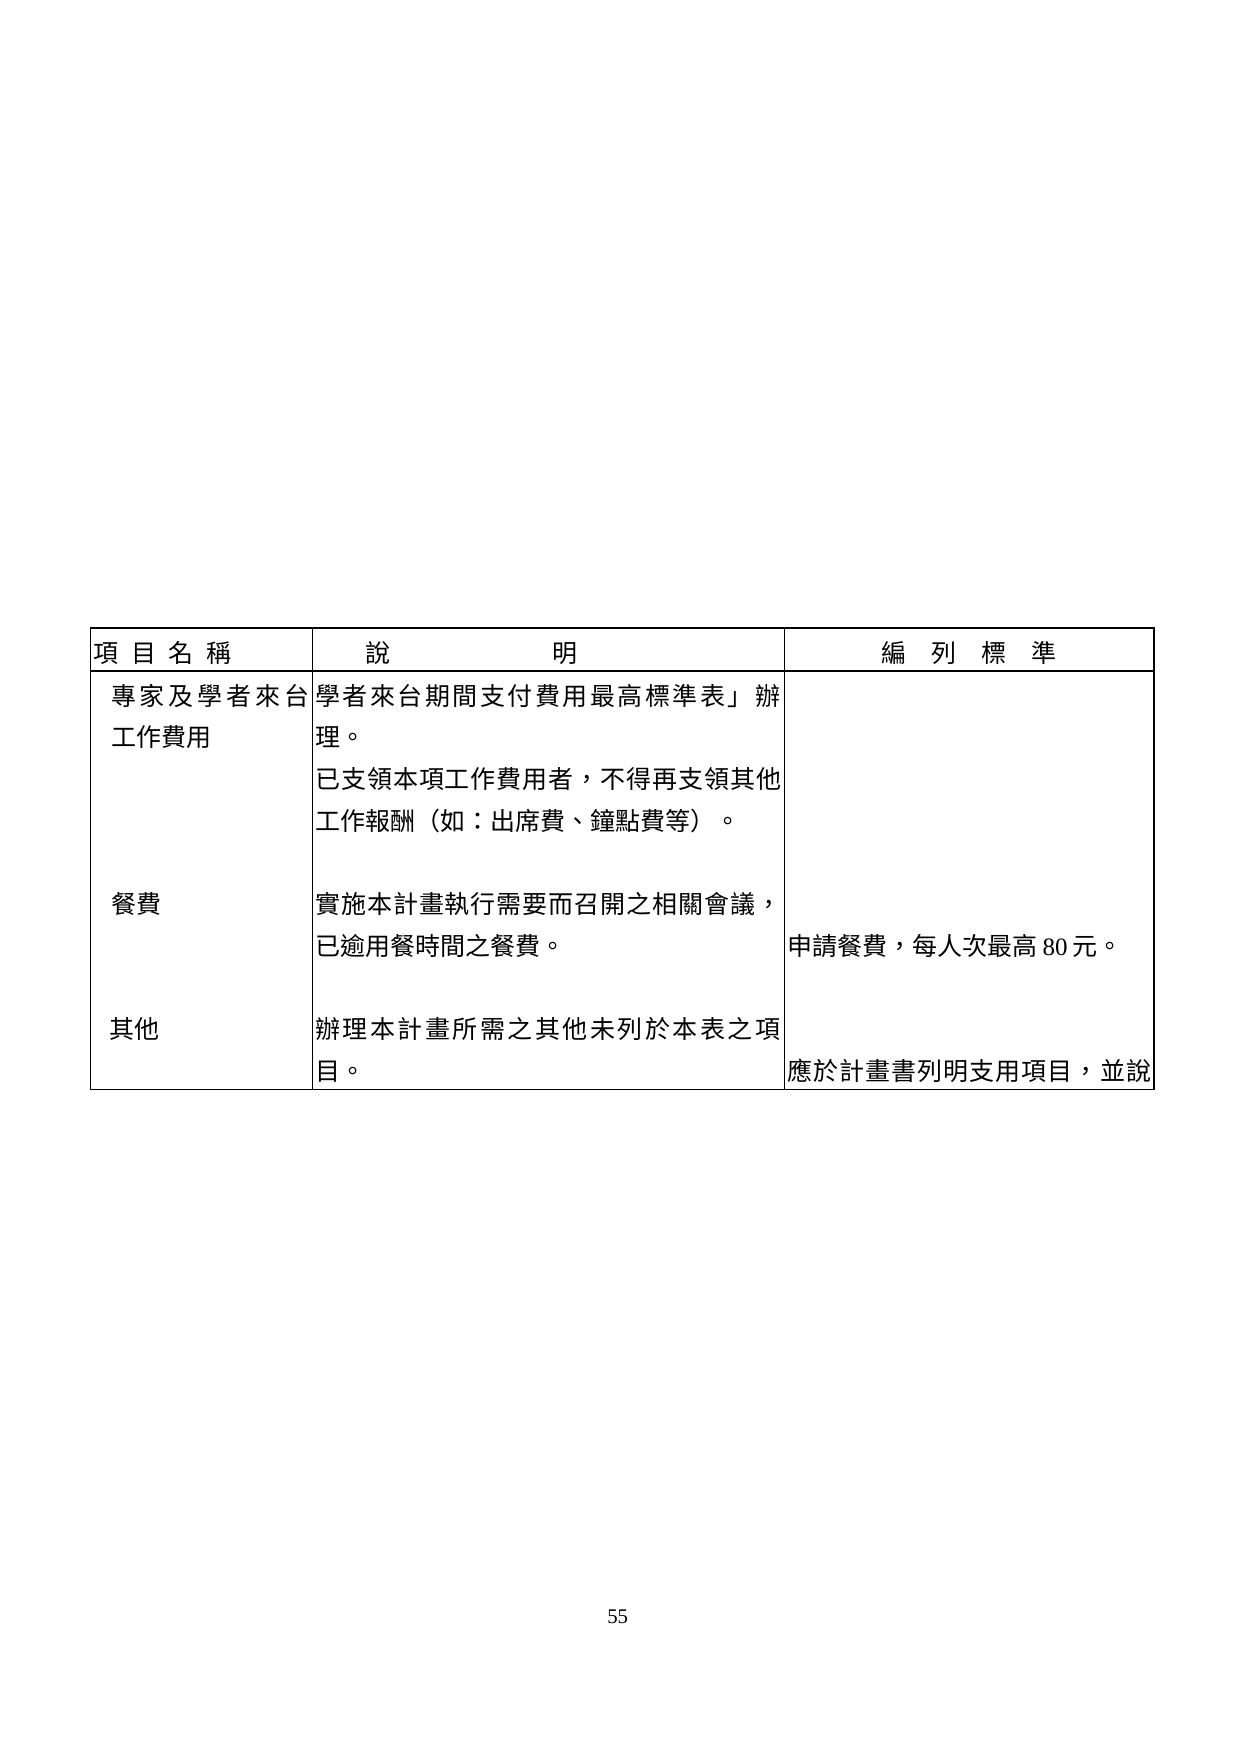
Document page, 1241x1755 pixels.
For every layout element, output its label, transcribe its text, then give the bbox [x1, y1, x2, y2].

table_header 說 明 [313, 629, 784, 670]
table_cell 申請餐費，每人次最高80元。 應於計畫書列明支用項目，並說 [785, 672, 1153, 1088]
table_cell 學者來台期間支付費用最高標準表」辦理。 已支領本項工作費用者，不得再支領其他工作報酬（如：出席費、鐘點費等）。 實施本計畫執行需要而召開之相關會議，已逾用餐時間之餐費。 辦理本計畫所需之其他未列於本表之項目。 [313, 672, 784, 1088]
table_header 編 列 標 準 [785, 629, 1153, 670]
table_cell 專家及學者來台工作費用 餐費 其他 [91, 672, 312, 1088]
table_header 項 目 名 稱 [91, 629, 312, 670]
